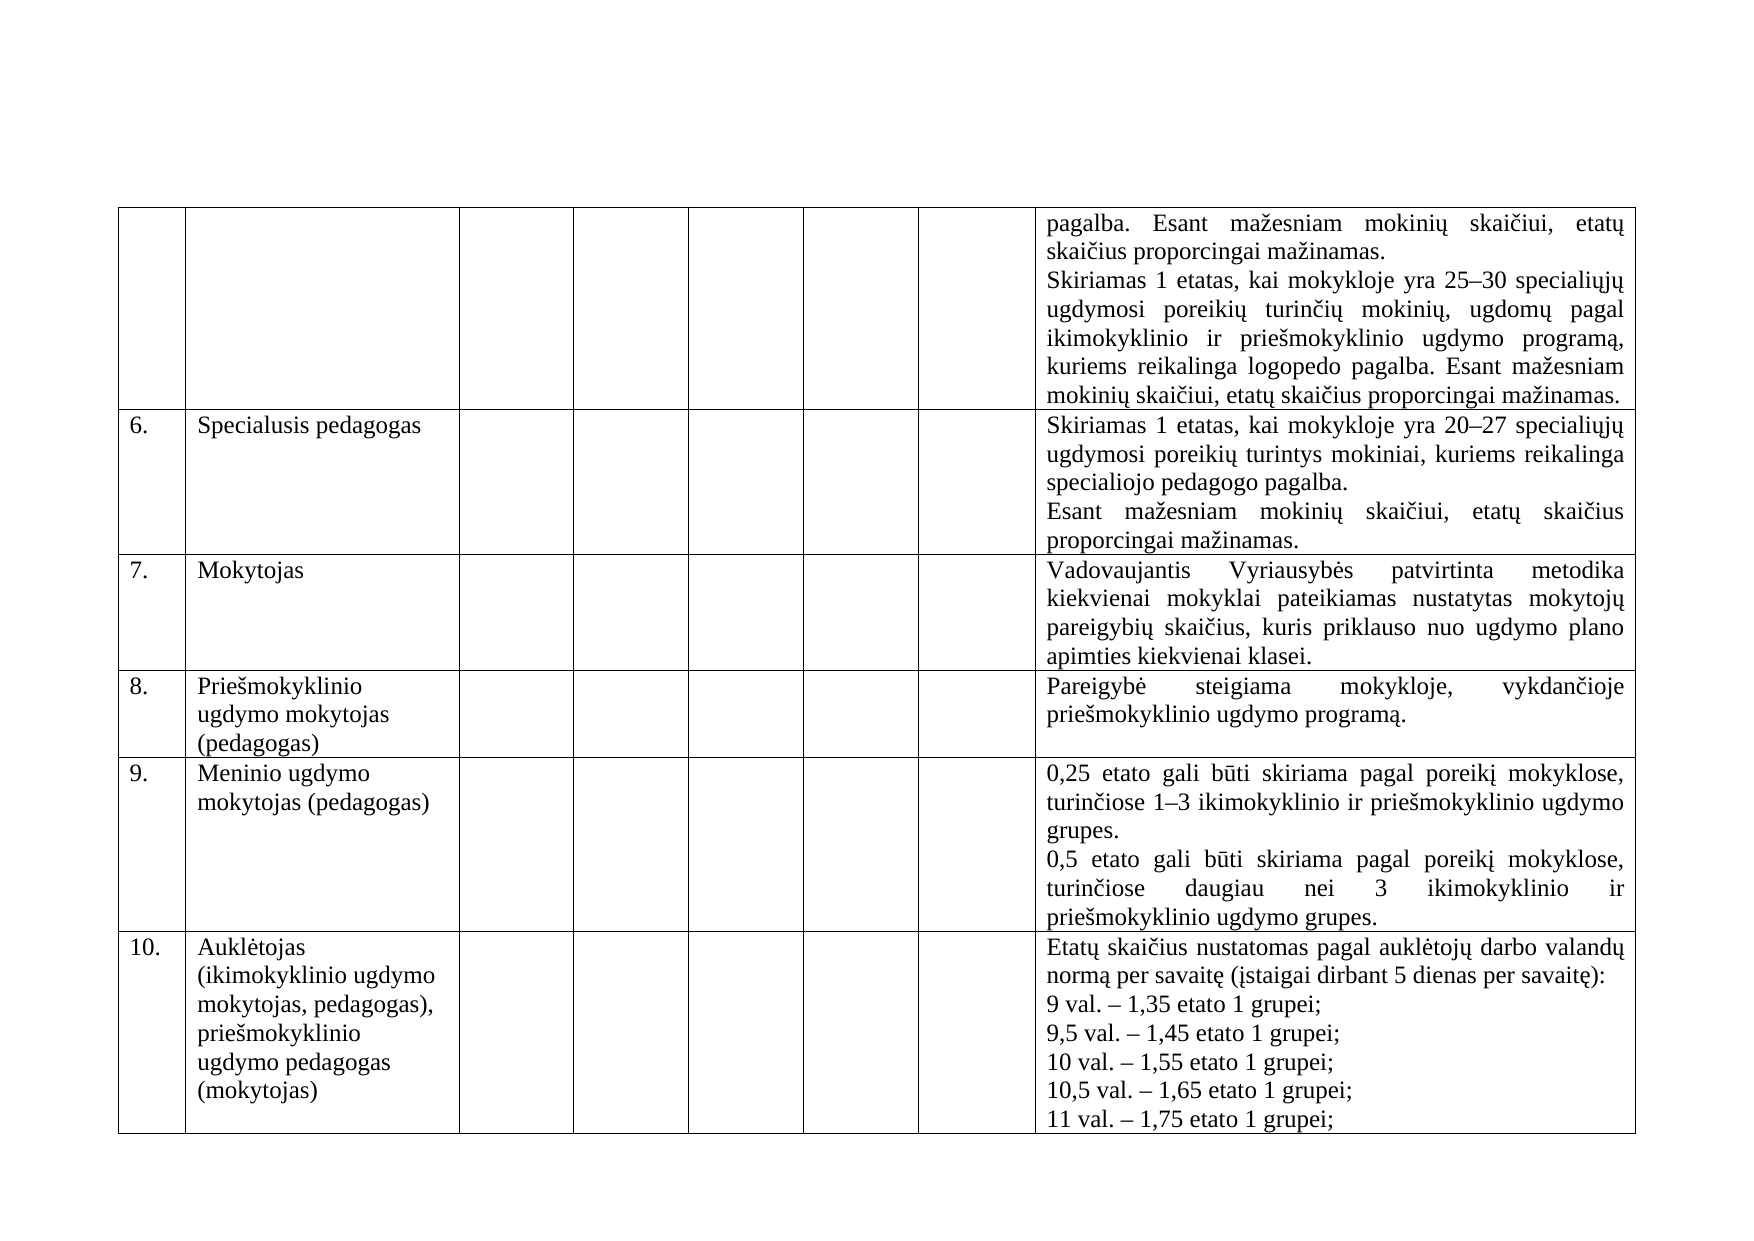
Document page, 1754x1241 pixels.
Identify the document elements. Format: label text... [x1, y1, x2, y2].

table_cell [460, 671, 573, 757]
table_cell [919, 758, 1035, 931]
table_cell [460, 932, 573, 1133]
table_cell [574, 208, 688, 409]
table_cell [804, 758, 918, 931]
table_cell [689, 555, 803, 670]
table_cell Priešmokyklinio ugdymo mokytojas (pedagogas) [186, 671, 459, 757]
table_cell [574, 671, 688, 757]
table_cell [804, 671, 918, 757]
table_cell 0,25 etato gali būti skiriama pagal poreikį mokyklose, turinčiose 1–3 ikimokyklinio ir priešmokyklinio ugdymo grupes. 0,5 etato gali būti skiriama pagal poreikį mokyklose, turinčiose daugiau nei 3 ikimokyklinio ir priešmokyklinio ugdymo grupes. [1036, 758, 1635, 931]
table_cell [460, 410, 573, 554]
table_cell 6. [119, 410, 185, 554]
table_cell [804, 208, 918, 409]
table_cell [574, 555, 688, 670]
table_cell 9. [119, 758, 185, 931]
table_cell Mokytojas [186, 555, 459, 670]
table_cell [804, 932, 918, 1133]
table_cell 7. [119, 555, 185, 670]
table_cell [919, 208, 1035, 409]
table_cell [919, 671, 1035, 757]
table_cell [689, 758, 803, 931]
table_cell [689, 671, 803, 757]
table_cell [460, 555, 573, 670]
table_cell Specialusis pedagogas [186, 410, 459, 554]
table_cell [919, 555, 1035, 670]
table_cell [574, 758, 688, 931]
table_cell [574, 410, 688, 554]
table_cell 10. [119, 932, 185, 1133]
table_cell [574, 932, 688, 1133]
table_cell [689, 932, 803, 1133]
table_cell pagalba. Esant mažesniam mokinių skaičiui, etatų skaičius proporcingai mažinamas. Skiriamas 1 etatas, kai mokykloje yra 25–30 specialiųjų ugdymosi poreikių turinčių mokinių, ugdomų pagal ikimokyklinio ir priešmokyklinio ugdymo programą, kuriems reikalinga logopedo pagalba. Esant mažesniam mokinių skaičiui, etatų skaičius proporcingai mažinamas. [1036, 208, 1635, 409]
table_cell [460, 208, 573, 409]
table_cell [919, 932, 1035, 1133]
table_cell [460, 758, 573, 931]
table_cell 8. [119, 671, 185, 757]
table_cell Meninio ugdymo mokytojas (pedagogas) [186, 758, 459, 931]
table_cell [689, 208, 803, 409]
table_cell Auklėtojas (ikimokyklinio ugdymo mokytojas, pedagogas), priešmokyklinio ugdymo pedagogas (mokytojas) [186, 932, 459, 1133]
table_cell [689, 410, 803, 554]
table_cell [804, 555, 918, 670]
table_cell [804, 410, 918, 554]
table_cell [119, 208, 185, 409]
table_cell [919, 410, 1035, 554]
table_cell Vadovaujantis Vyriausybės patvirtinta metodika kiekvienai mokyklai pateikiamas nustatytas mokytojų pareigybių skaičius, kuris priklauso nuo ugdymo plano apimties kiekvienai klasei. [1036, 555, 1635, 670]
table_cell [186, 208, 459, 409]
table_cell Etatų skaičius nustatomas pagal auklėtojų darbo valandų normą per savaitę (įstaigai dirbant 5 dienas per savaitę): 9 val. – 1,35 etato 1 grupei; 9,5 val. – 1,45 etato 1 grupei; 10 val. – 1,55 etato 1 grupei; 10,5 val. – 1,65 etato 1 grupei; 11 val. – 1,75 etato 1 grupei; [1036, 932, 1635, 1133]
table_cell Skiriamas 1 etatas, kai mokykloje yra 20–27 specialiųjų ugdymosi poreikių turintys mokiniai, kuriems reikalinga specialiojo pedagogo pagalba. Esant mažesniam mokinių skaičiui, etatų skaičius proporcingai mažinamas. [1036, 410, 1635, 554]
table_cell Pareigybė steigiama mokykloje, vykdančioje priešmokyklinio ugdymo programą. [1036, 671, 1635, 757]
